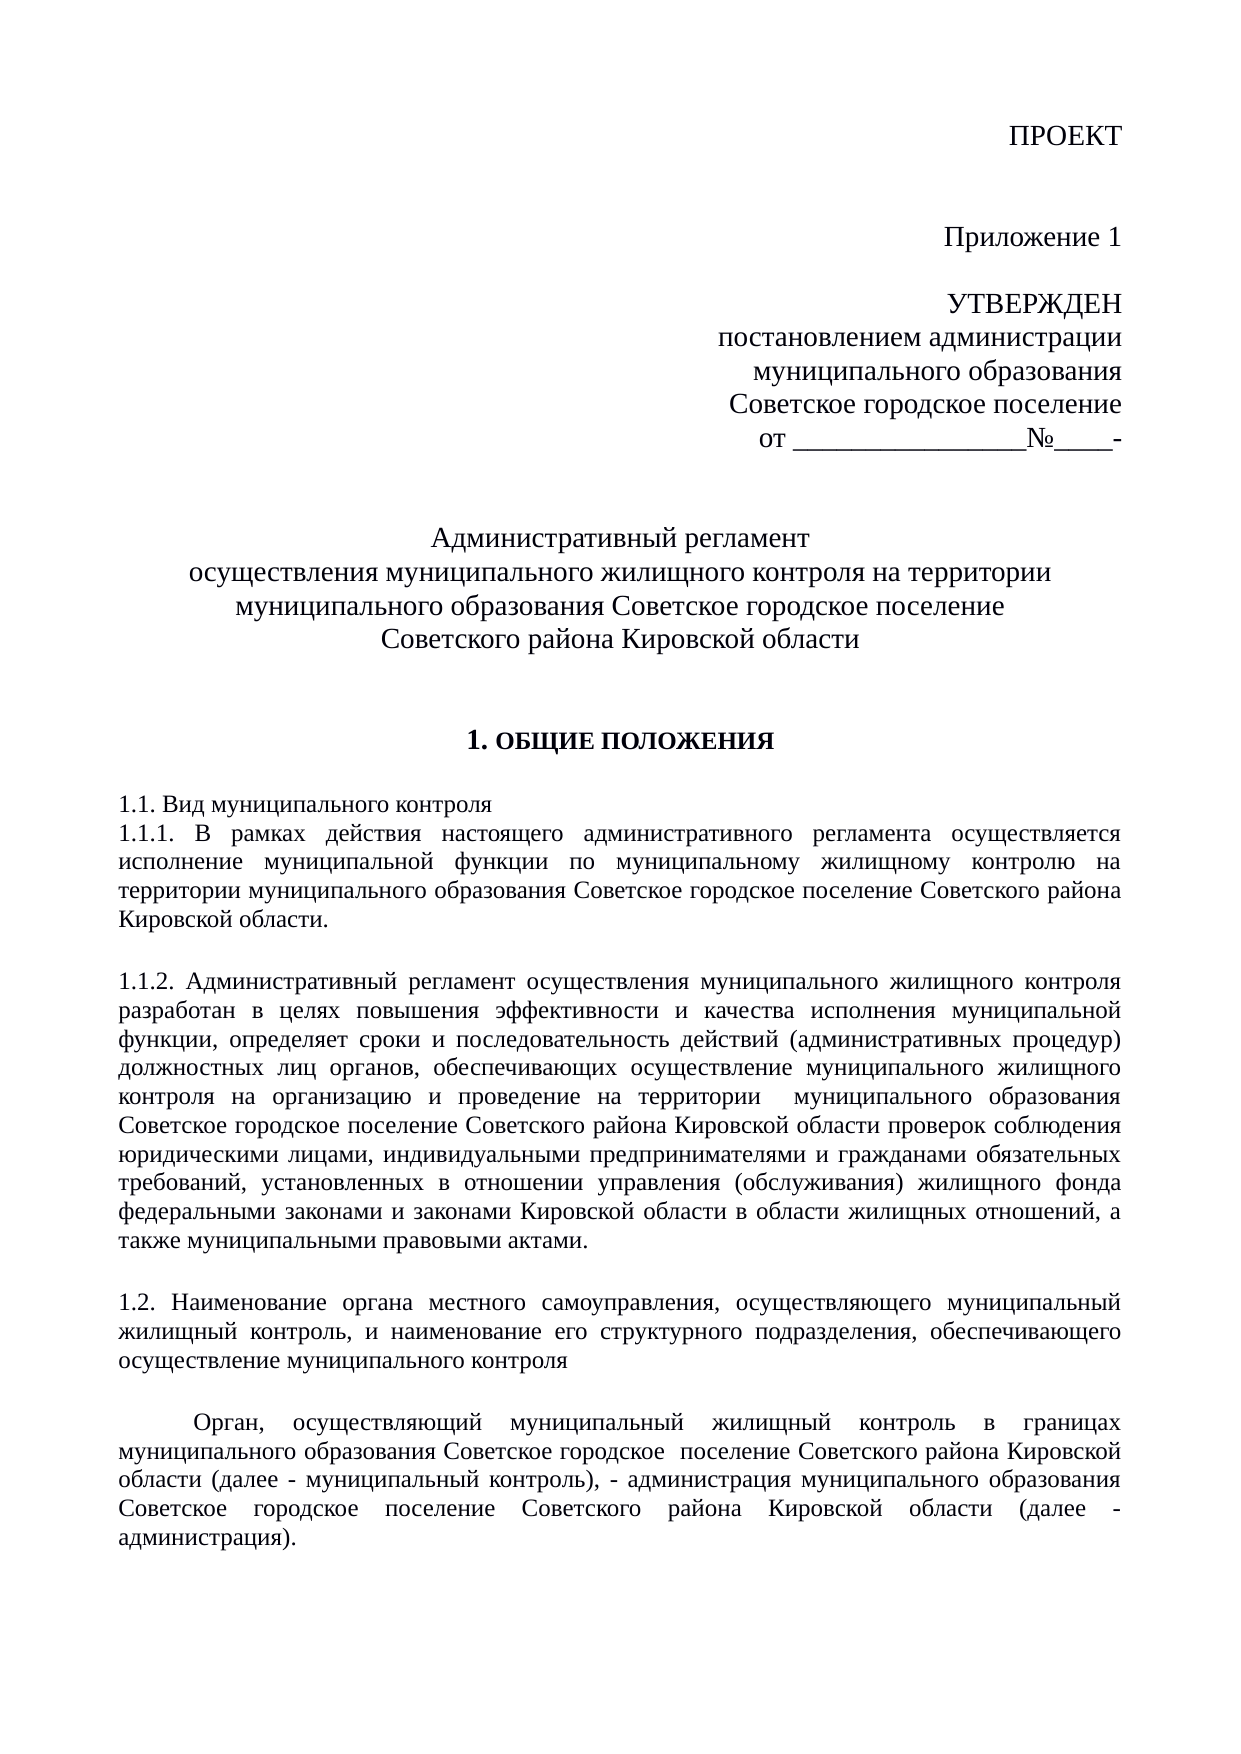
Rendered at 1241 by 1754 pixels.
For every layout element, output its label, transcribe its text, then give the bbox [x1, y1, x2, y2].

text 1.1.2. Административный регламент осуществления муниципального жилищного контроля разработан в целях повышения эффективности и качества исполнения муниципальной функции, определяет сроки и последовательность действий (административных процедур) должностных лиц органов, обеспечивающих осуществление муниципального жилищного контроля на организацию и проведение на территории муниципального образования Советское городское поселение Советского района Кировской области проверок соблюдения юридическими лицами, индивидуальными предпринимателями и гражданами обязательных требований, установленных в отношении управления (обслуживания) жилищного фонда федеральными законами и законами Кировской области в области жилищных отношений, а также муниципальными правовыми актами. [118, 966, 1122, 1254]
text 1. ОБЩИЕ ПОЛОЖЕНИЯ [118, 722, 1122, 755]
text 1.1.1. В рамках действия настоящего административного регламента осуществляется исполнение муниципальной функции по муниципальному жилищному контролю на территории муниципального образования Советское городское поселение Советского района Кировской области. [118, 818, 1122, 933]
text осуществления муниципального жилищного контроля на территории муниципального образования Советское городское поселение [118, 554, 1122, 621]
text Административный регламент [118, 521, 1122, 554]
text Орган, осуществляющий муниципальный жилищный контроль в границах муниципального образования Советское городское поселение Советского района Кировской области (далее - муниципальный контроль), - администрация муниципального образования Советское городское поселение Советского района Кировской области (далее - администрация). [118, 1407, 1122, 1551]
text Советское городское поселение [118, 386, 1122, 420]
text УТВЕРЖДЕН [118, 286, 1122, 319]
text 1.2. Наименование органа местного самоуправления, осуществляющего муниципальный жилищный контроль, и наименование его структурного подразделения, обеспечивающего осуществление муниципального контроля [118, 1287, 1122, 1373]
text постановлением администрации [118, 319, 1122, 353]
text Советского района Кировской области [118, 621, 1122, 655]
text от ________________№____- [118, 420, 1122, 453]
text ПРОЕКТ [118, 118, 1122, 152]
text Приложение 1 [118, 219, 1122, 252]
text муниципального образования [118, 353, 1122, 386]
text 1.1. Вид муниципального контроля [118, 789, 1122, 818]
